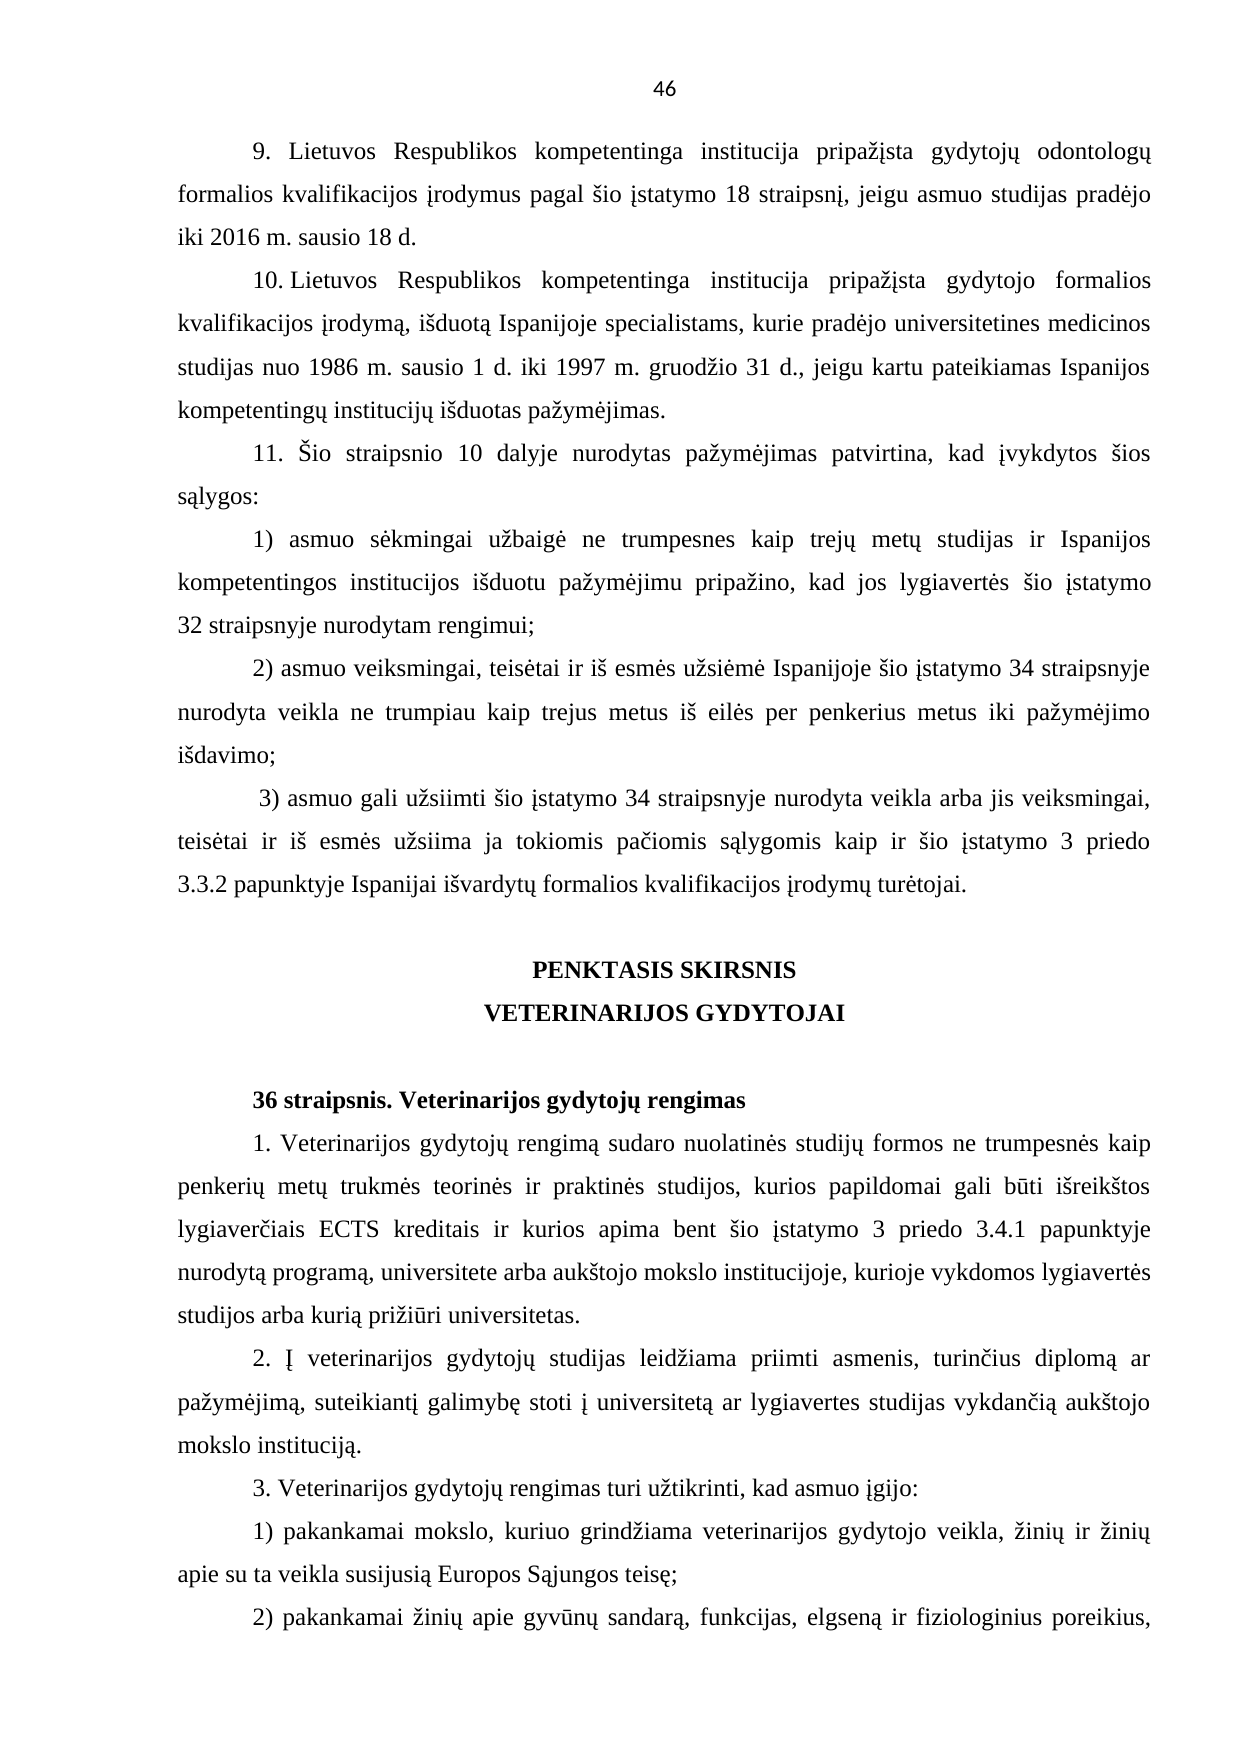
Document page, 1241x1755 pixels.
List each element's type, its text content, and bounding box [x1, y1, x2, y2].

text 1) pakankamai mokslo, kuriuo grindžiama veterinarijos gydytojo veikla, žinių ir žinių apie su ta veikla susijusią Europos Sąjungos teisę; [177, 1516, 1152, 1588]
text 2. Į veterinarijos gydytojų studijas leidžiama priimti asmenis, turinčius diplomą ar pažymėjimą, suteikiantį galimybę stoti į universitetą ar lygiavertes studijas vykdančią aukštojo mokslo instituciją. [177, 1343, 1152, 1458]
text 2) asmuo veiksmingai, teisėtai ir iš esmės užsiėmė Ispanijoje šio įstatymo 34 straipsnyje nurodyta veikla ne trumpiau kaip trejus metus iš eilės per penkerius metus iki pažymėjimo išdavimo; [177, 653, 1152, 768]
text 10. Lietuvos Respublikos kompetentinga institucija pripažįsta gydytojo formalios kvalifikacijos įrodymą, išduotą Ispanijoje specialistams, kurie pradėjo universitetines medicinos studijas nuo 1986 m. sausio 1 d. iki 1997 m. gruodžio 31 d., jeigu kartu pateikiamas Ispanijos kompetentingų institucijų išduotas pažymėjimas. [177, 265, 1152, 423]
text 2) pakankamai žinių apie gyvūnų sandarą, funkcijas, elgseną ir fiziologinius poreikius, [177, 1602, 1152, 1631]
text 11. Šio straipsnio 10 dalyje nurodytas pažymėjimas patvirtina, kad įvykdytos šios sąlygos: [177, 438, 1152, 510]
text 1) asmuo sėkmingai užbaigė ne trumpesnes kaip trejų metų studijas ir Ispanijos kompetentingos institucijos išduotu pažymėjimu pripažino, kad jos lygiavertės šio įstatymo 32 straipsnyje nurodytam rengimui; [177, 524, 1152, 639]
text 3. Veterinarijos gydytojų rengimas turi užtikrinti, kad asmuo įgijo: [177, 1473, 1152, 1502]
text PENKTASIS SKIRSNIS [177, 955, 1152, 984]
text 3) asmuo gali užsiimti šio įstatymo 34 straipsnyje nurodyta veikla arba jis veiksmingai, teisėtai ir iš esmės užsiima ja tokiomis pačiomis sąlygomis kaip ir šio įstatymo 3 priedo 3.3.2 papunktyje Ispanijai išvardytų formalios kvalifikacijos įrodymų turėtojai. [177, 783, 1152, 898]
text 36 straipsnis. Veterinarijos gydytojų rengimas [177, 1085, 1152, 1113]
text VETERINARIJOS GYDYTOJAI [177, 998, 1152, 1027]
text 1. Veterinarijos gydytojų rengimą sudaro nuolatinės studijų formos ne trumpesnės kaip penkerių metų trukmės teorinės ir praktinės studijos, kurios papildomai gali būti išreikštos lygiaverčiais ECTS kreditais ir kurios apima bent šio įstatymo 3 priedo 3.4.1 papunktyje nurodytą programą, universitete arba aukštojo mokslo institucijoje, kurioje vykdomos lygiavertės studijos arba kurią prižiūri universitetas. [177, 1128, 1152, 1329]
text 9. Lietuvos Respublikos kompetentinga institucija pripažįsta gydytojų odontologų formalios kvalifikacijos įrodymus pagal šio įstatymo 18 straipsnį, jeigu asmuo studijas pradėjo iki 2016 m. sausio 18 d. [177, 136, 1152, 251]
